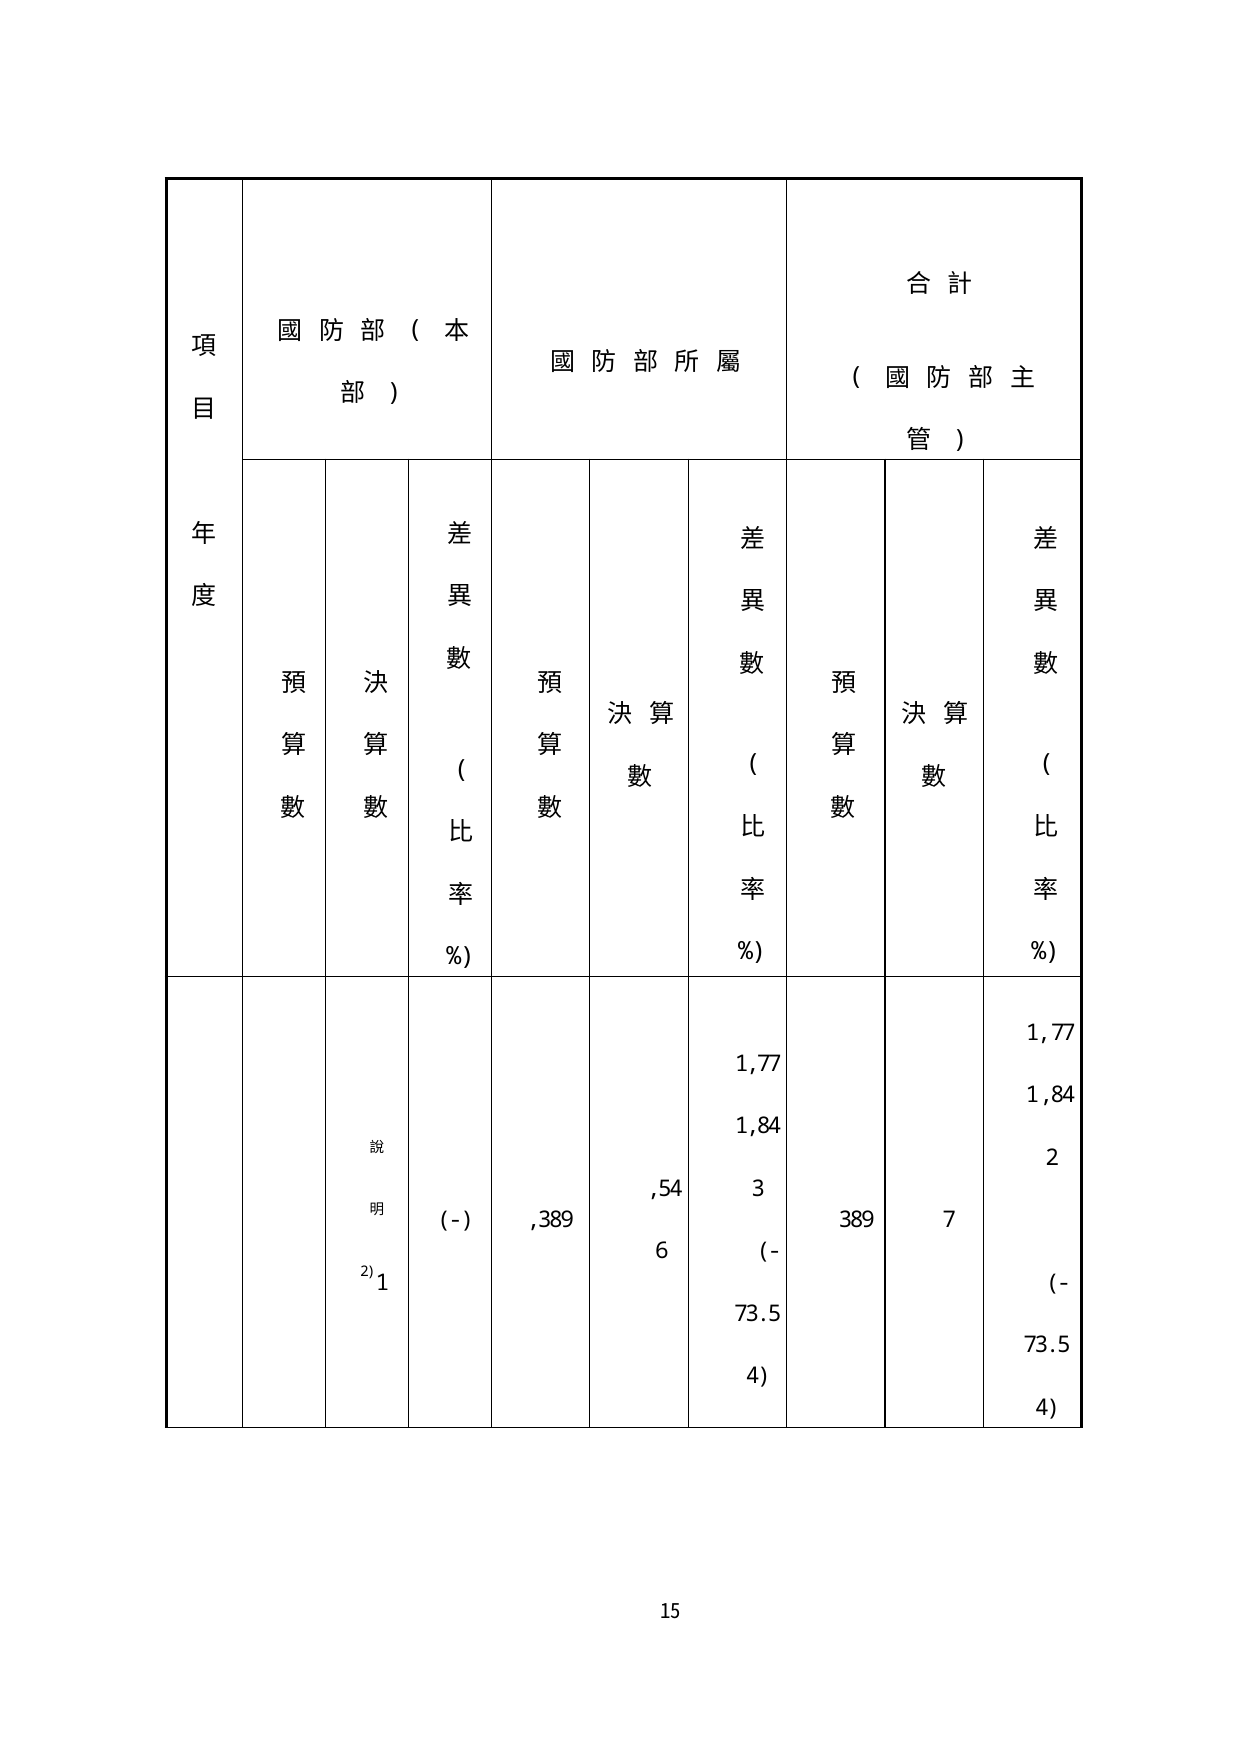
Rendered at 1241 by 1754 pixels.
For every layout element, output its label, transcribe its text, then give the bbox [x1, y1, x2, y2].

table_cell (-) [409, 977, 491, 1427]
table_cell 決算數 [886, 460, 983, 976]
table_cell -1,771,842 (-73.54) [984, 977, 1080, 1427]
table_cell 差異數 (比率%) [984, 460, 1080, 976]
table_cell 預算數 [787, 460, 884, 976]
table_header 合計 (國防部主管) [787, 180, 1080, 458]
table_header 國防部(本部) [243, 180, 491, 458]
table_cell 預算數 [492, 460, 589, 976]
table_header 國防部所屬 [492, 180, 786, 458]
table_cell 說明2)1 [326, 977, 408, 1427]
table_cell ,389 [492, 977, 589, 1427]
table_cell 差異數 (比率%) [689, 460, 786, 976]
table_cell 差異數 (比率%) [409, 460, 491, 976]
table_cell ,546 [590, 977, 688, 1427]
table_cell [168, 977, 242, 1427]
table_cell -1,771,843 (-73.54) [689, 977, 786, 1427]
table_cell 7 [886, 977, 983, 1427]
table_header 項目 年度 [168, 180, 242, 976]
table_cell [243, 977, 325, 1427]
table_cell 預算數 [243, 460, 325, 976]
table_cell 389 [787, 977, 884, 1427]
table_cell 決算數 [590, 460, 688, 976]
table_cell 決算數 [326, 460, 408, 976]
